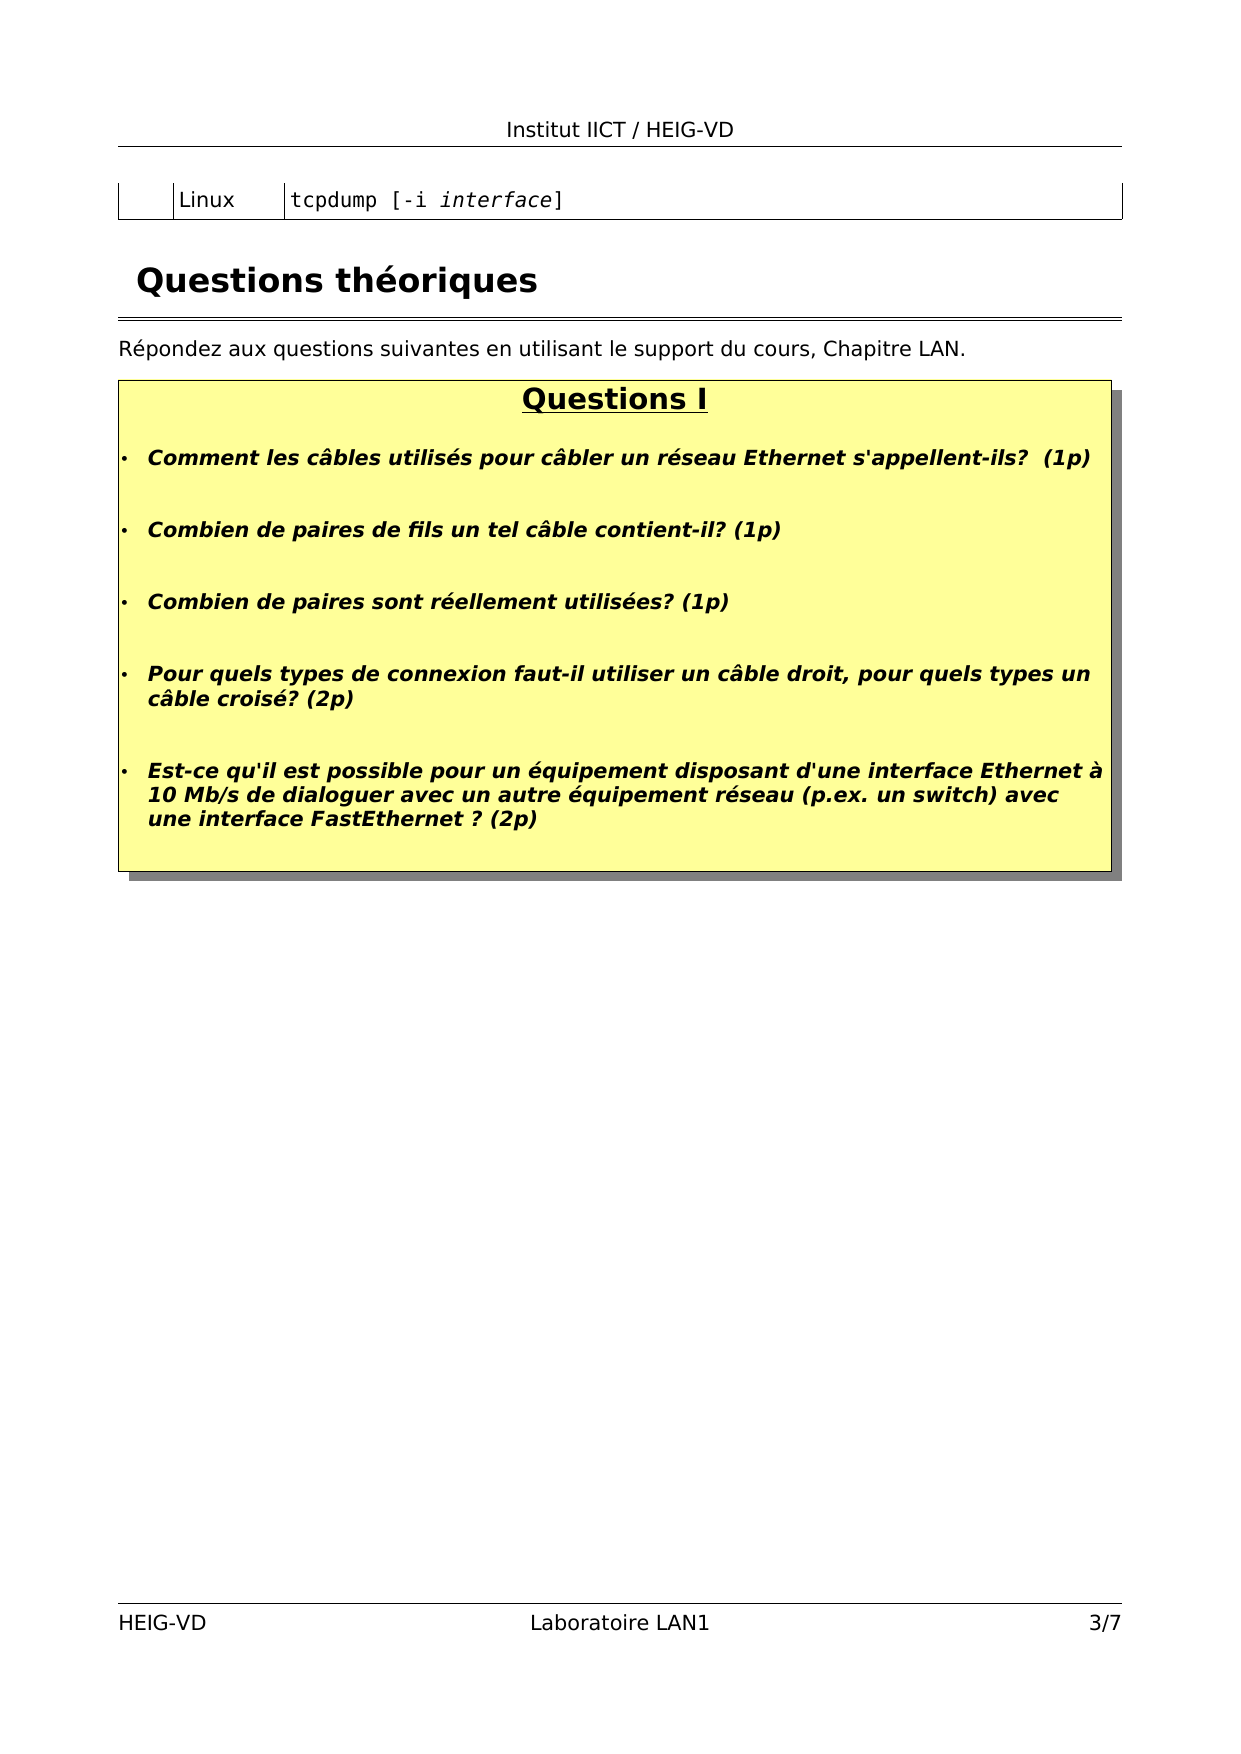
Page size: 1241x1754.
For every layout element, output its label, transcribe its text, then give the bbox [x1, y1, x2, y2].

list Combien de paires de fils un tel câble contient-il? (1p) [119, 515, 1111, 543]
subtitle Questions théoriques [118, 243, 1122, 317]
list Pour quels types de connexion faut-il utiliser un câble droit, pour quels types un câble croisé? (2p) [119, 659, 1111, 711]
list Est-ce qu'il est possible pour un équipement disposant d'une interface Ethernet à 10 Mb/s de dialoguer avec un autre équipement réseau (p.ex. un switch) avec une interface FastEthernet ? (2p) [119, 756, 1111, 832]
table_cell tcpdump [-i interface] [285, 183, 1122, 219]
subtitle Questions I [119, 381, 1111, 417]
list Comment les câbles utilisés pour câbler un réseau Ethernet s'appellent-ils? (1p) [119, 443, 1111, 471]
text Répondez aux questions suivantes en utilisant le support du cours, Chapitre LAN. [118, 337, 1122, 362]
table_cell [119, 183, 173, 219]
list Combien de paires sont réellement utilisées? (1p) [119, 587, 1111, 615]
table_cell Linux [174, 183, 284, 219]
